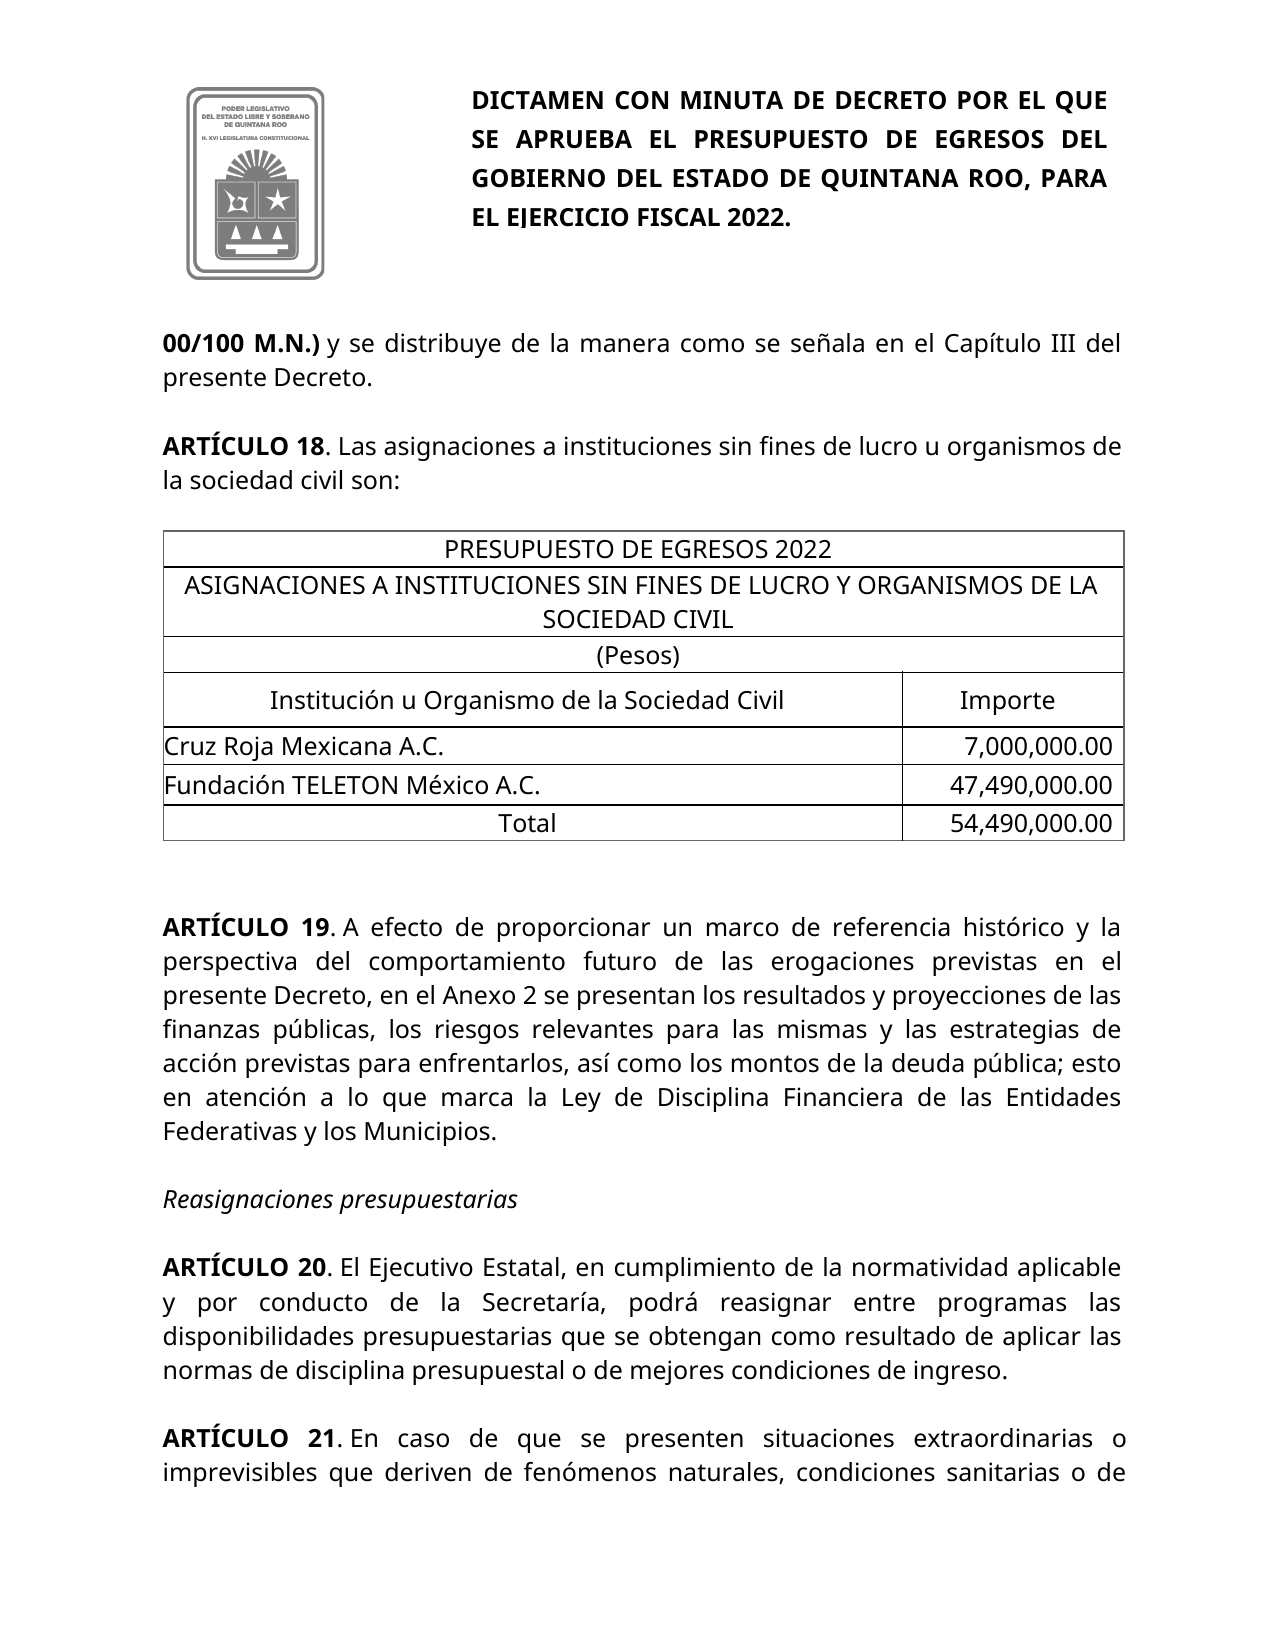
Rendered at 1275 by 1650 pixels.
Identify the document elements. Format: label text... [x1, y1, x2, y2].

table_cell 7,000,000.00 [903, 728, 1123, 763]
text ARTÍCULO 21. En caso de que se presenten situaciones extraordinarias o imprevisibles que deriven de fenómenos naturales, condiciones sanitarias o de [162, 1420, 1127, 1488]
text ARTÍCULO 20. El Ejecutivo Estatal, en cumplimiento de la normatividad aplicable y por conducto de la Secretaría, podrá reasignar entre programas las disponibilidades presupuestarias que se obtengan como resultado de aplicar las normas de disciplina presupuestal o de mejores condiciones de ingreso. [162, 1250, 1123, 1386]
table_cell Cruz Roja Mexicana A.C. [164, 728, 902, 763]
table_cell Total [164, 806, 902, 840]
table_cell Importe [903, 673, 1123, 726]
subtitle Reasignaciones presupuestarias [162, 1182, 1127, 1216]
text ARTÍCULO 18. Las asignaciones a instituciones sin fines de lucro u organismos de la sociedad civil son: [162, 428, 1123, 496]
text ARTÍCULO 19. A efecto de proporcionar un marco de referencia histórico y la perspectiva del comportamiento futuro de las erogaciones previstas en el presente Decreto, en el Anexo 2 se presentan los resultados y proyecciones de las finanzas públicas, los riesgos relevantes para las mismas y las estrategias de acción previstas para enfrentarlos, así como los montos de la deuda pública; esto en atención a lo que marca la Ley de Disciplina Financiera de las Entidades Federativas y los Municipios. [162, 909, 1123, 1148]
table_cell 54,490,000.00 [903, 806, 1123, 840]
table_cell 47,490,000.00 [903, 765, 1123, 804]
table_cell (Pesos) [164, 637, 1123, 671]
table_cell ASIGNACIONES A INSTITUCIONES SIN FINES DE LUCRO Y ORGANISMOS DE LA SOCIEDAD CIVIL [164, 568, 1123, 636]
table_header PRESUPUESTO DE EGRESOS 2022 [164, 532, 1123, 566]
table_cell Institución u Organismo de la Sociedad Civil [164, 673, 902, 726]
table_cell Fundación TELETON México A.C. [164, 765, 902, 804]
text 00/100 M.N.) y se distribuye de la manera como se señala en el Capítulo III del presente Decreto. [162, 326, 1123, 394]
